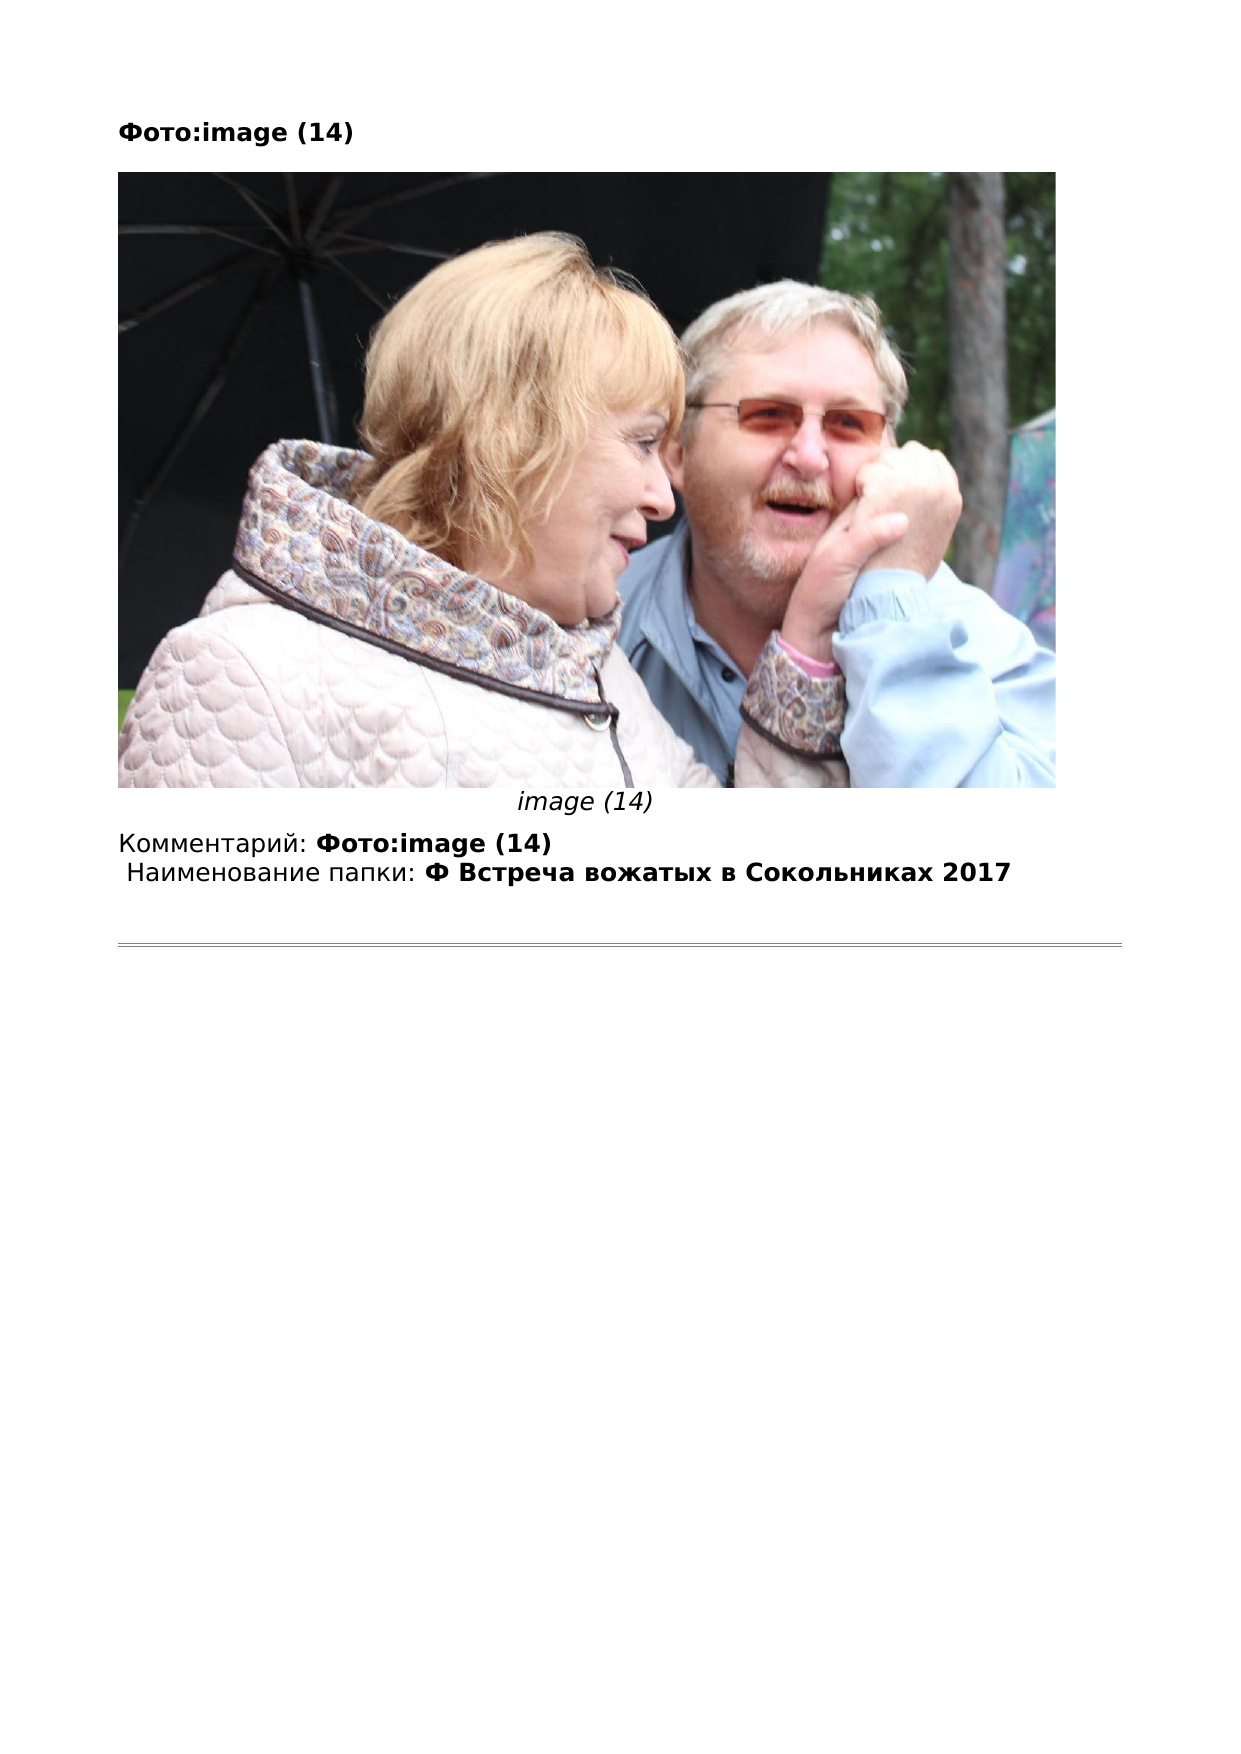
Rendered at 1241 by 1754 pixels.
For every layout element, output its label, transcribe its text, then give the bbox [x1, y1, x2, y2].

picture [118, 172, 1056, 788]
text Комментарий: Фото:image (14) Наименование папки: Ф Встреча вожатых в Сокольниках 2017 [118, 829, 1122, 916]
subtitle Фото:image (14) [118, 118, 1122, 147]
text image (14) [118, 788, 1056, 816]
